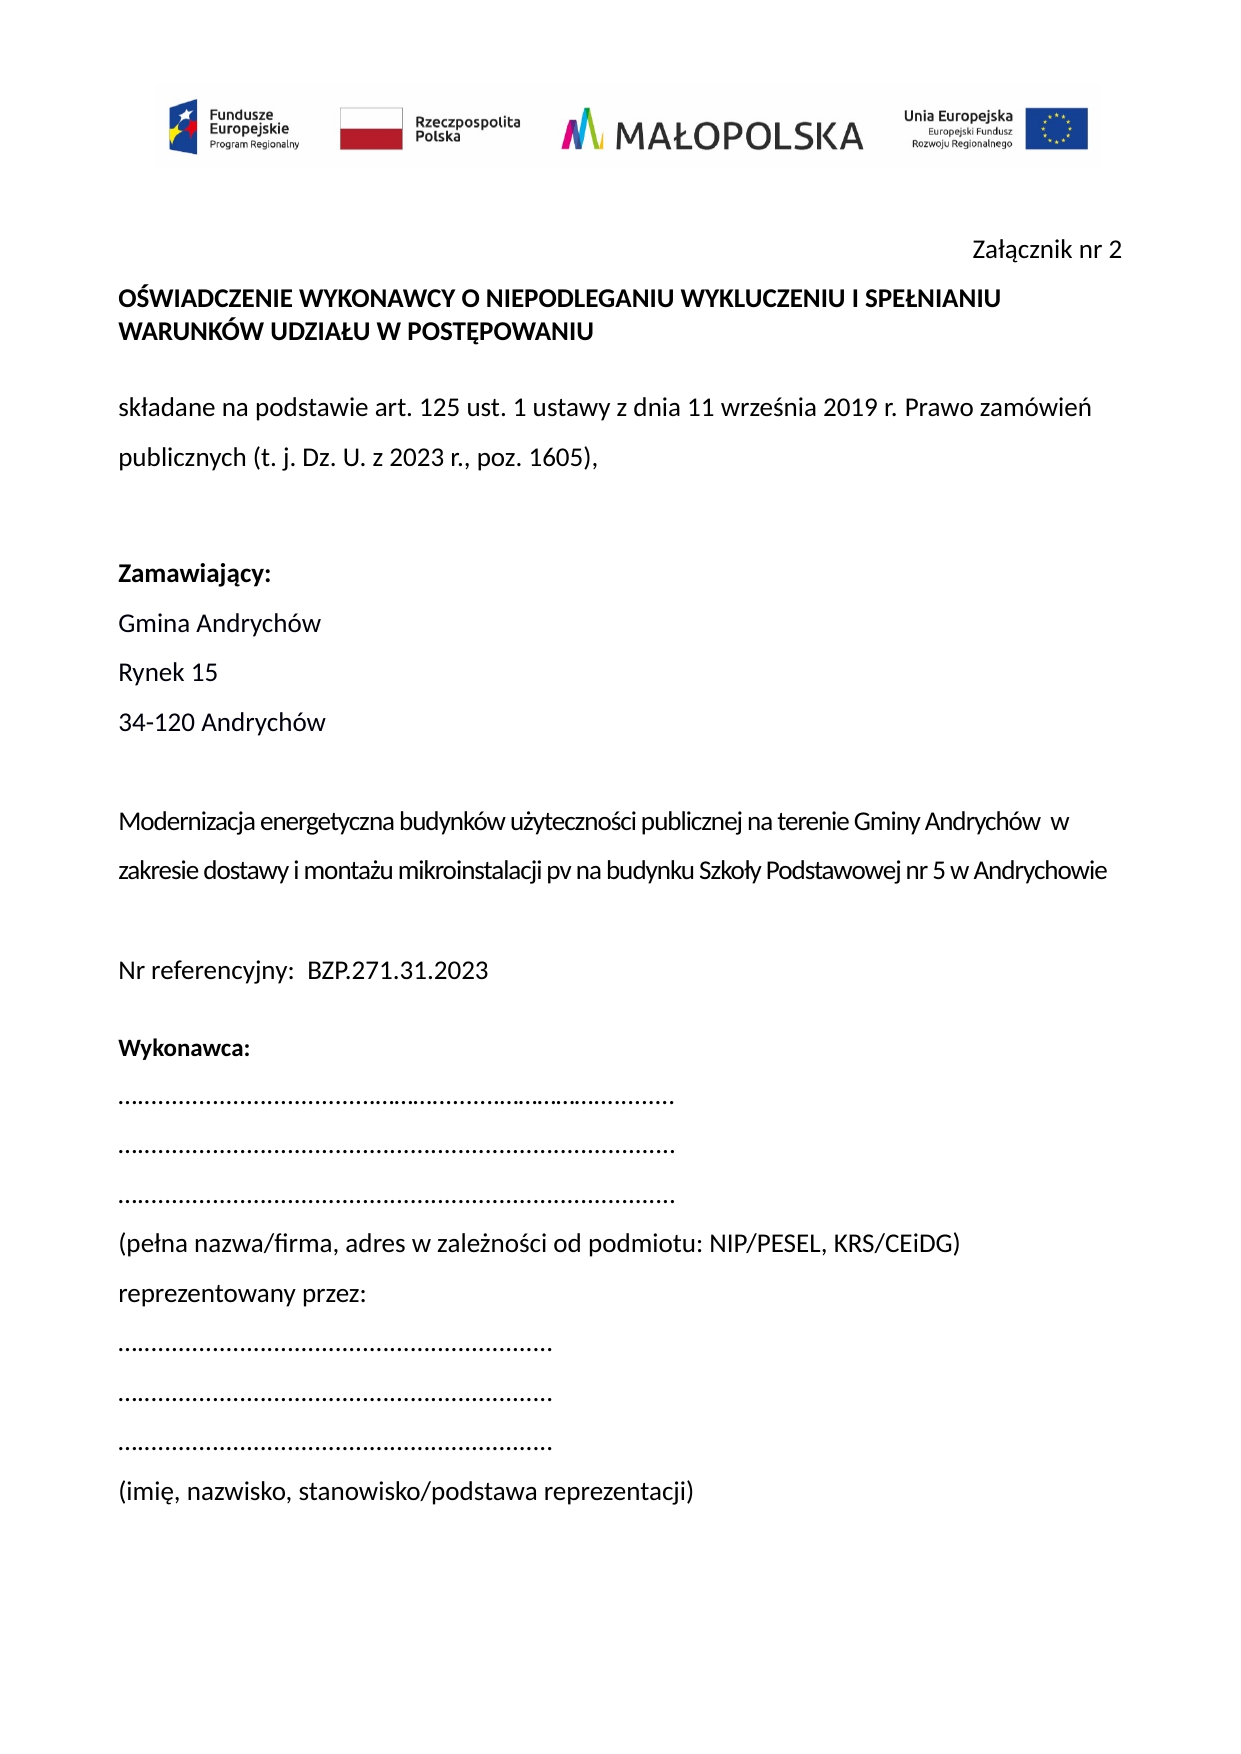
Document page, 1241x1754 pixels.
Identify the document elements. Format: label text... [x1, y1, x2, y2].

text składane na podstawie art. 125 ust. 1 ustawy z dnia 11 września 2019 r. Prawo zamówień publicznych (t. j. Dz. U. z 2023 r., poz. 1605), [118, 390, 1122, 473]
text 34-120 Andrychów [118, 705, 1122, 738]
text …...................................………..........……………............ [118, 1078, 1122, 1111]
text …............................................................. [118, 1375, 1122, 1408]
text …............................................................. [118, 1325, 1122, 1358]
text (imię, nazwisko, stanowisko/podstawa reprezentacji) [118, 1474, 1122, 1507]
text Rynek 15 [118, 655, 1122, 688]
text …............................................................................... [118, 1127, 1122, 1161]
text Załącznik nr 2 [118, 232, 1122, 265]
text Wykonawca: [118, 1032, 1122, 1063]
text Gmina Andrychów [118, 606, 1122, 639]
text (pełna nazwa/firma, adres w zależności od podmiotu: NIP/PESEL, KRS/CEiDG) [118, 1226, 1122, 1259]
text Modernizacja energetyczna budynków użyteczności publicznej na terenie Gminy Andrychów w zakresie dostawy i montażu mikroinstalacji pv na budynku Szkoły Podstawowej nr 5 w Andrychowie [118, 804, 1122, 886]
text OŚWIADCZENIE WYKONAWCY O NIEPODLEGANIU WYKLUCZENIU I SPEŁNIANIU WARUNKÓW UDZIAŁU W POSTĘPOWANIU [118, 281, 1122, 347]
picture [155, 84, 1101, 168]
text reprezentowany przez: [118, 1276, 1122, 1309]
text …............................................................. [118, 1424, 1122, 1457]
text …............................................................................... [118, 1177, 1122, 1210]
text Nr referencyjny: BZP.271.31.2023 [118, 953, 1122, 986]
text Zamawiający: [118, 556, 1122, 589]
